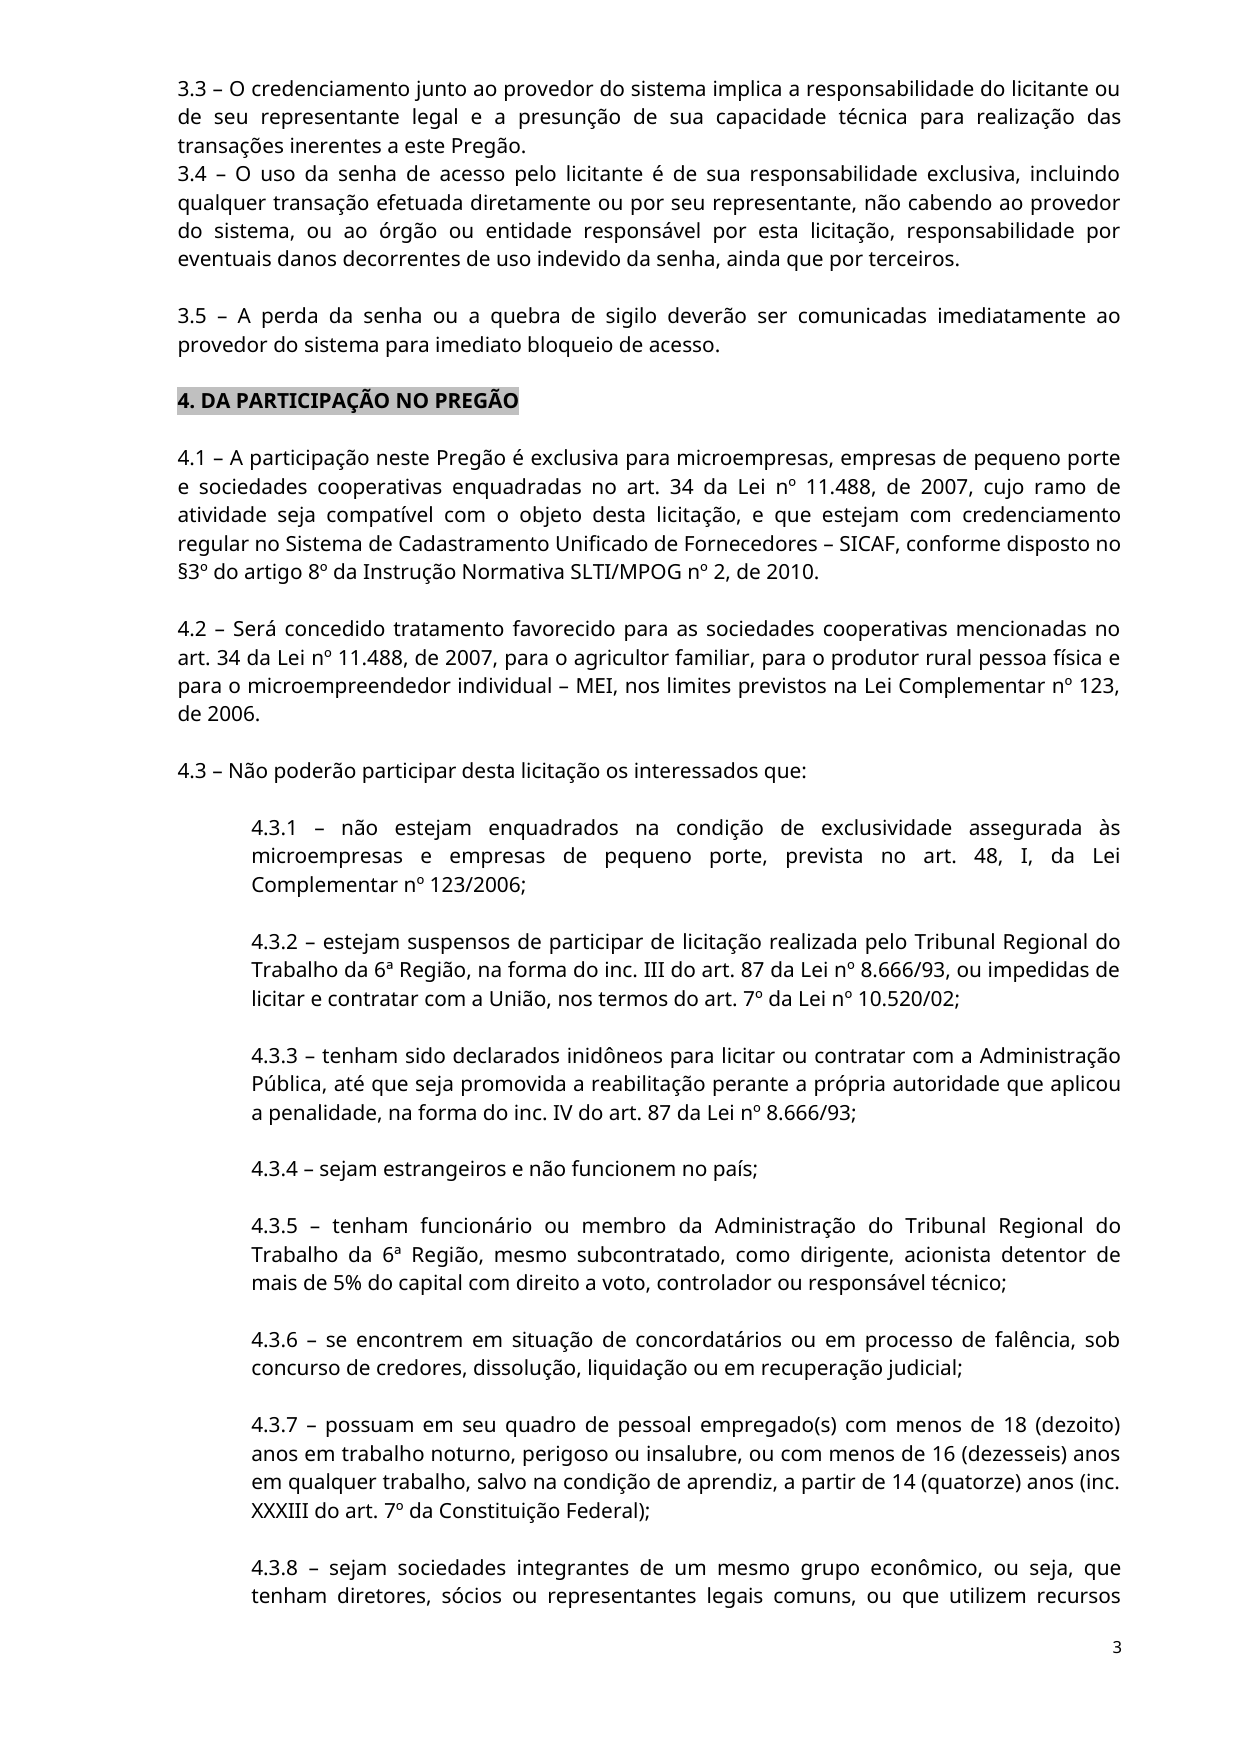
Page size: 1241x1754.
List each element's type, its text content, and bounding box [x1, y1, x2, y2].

text 4.3.1 – não estejam enquadrados na condição de exclusividade assegurada às microempresas e empresas de pequeno porte, prevista no art. 48, I, da Lei Complementar nº 123/2006; [251, 813, 1122, 898]
list 4.1 – A participação neste Pregão é exclusiva para microempresas, empresas de pequeno porte e sociedades cooperativas enquadradas no art. 34 da Lei nº 11.488, de 2007, cujo ramo de atividade seja compatível com o objeto desta licitação, e que estejam com credenciamento regular no Sistema de Cadastramento Unificado de Fornecedores – SICAF, conforme disposto no §3º do artigo 8º da Instrução Normativa SLTI/MPOG nº 2, de 2010. [177, 443, 1122, 586]
text 4.3.4 – sejam estrangeiros e não funcionem no país; [251, 1154, 1122, 1183]
text 4.3.2 – estejam suspensos de participar de licitação realizada pelo Tribunal Regional do Trabalho da 6ª Região, na forma do inc. III do art. 87 da Lei nº 8.666/93, ou impedidas de licitar e contratar com a União, nos termos do art. 7º da Lei nº 10.520/02; [251, 927, 1122, 1012]
list 4.2 – Será concedido tratamento favorecido para as sociedades cooperativas mencionadas no art. 34 da Lei nº 11.488, de 2007, para o agricultor familiar, para o produtor rural pessoa física e para o microempreendedor individual – MEI, nos limites previstos na Lei Complementar nº 123, de 2006. [177, 614, 1122, 728]
text 4.3.7 – possuam em seu quadro de pessoal empregado(s) com menos de 18 (dezoito) anos em trabalho noturno, perigoso ou insalubre, ou com menos de 16 (dezesseis) anos em qualquer trabalho, salvo na condição de aprendiz, a partir de 14 (quatorze) anos (inc. XXXIII do art. 7º da Constituição Federal); [251, 1410, 1122, 1524]
text 4.3.5 – tenham funcionário ou membro da Administração do Tribunal Regional do Trabalho da 6ª Região, mesmo subcontratado, como dirigente, acionista detentor de mais de 5% do capital com direito a voto, controlador ou responsável técnico; [251, 1211, 1122, 1297]
text 4.3 – Não poderão participar desta licitação os interessados que: [177, 756, 1122, 785]
text 4. DA PARTICIPAÇÃO NO PREGÃO [177, 387, 1122, 415]
text 3.3 – O credenciamento junto ao provedor do sistema implica a responsabilidade do licitante ou de seu representante legal e a presunção de sua capacidade técnica para realização das transações inerentes a este Pregão. [177, 74, 1122, 159]
text 4.3.6 – se encontrem em situação de concordatários ou em processo de falência, sob concurso de credores, dissolução, liquidação ou em recuperação judicial; [251, 1325, 1122, 1382]
text 4.3.8 – sejam sociedades integrantes de um mesmo grupo econômico, ou seja, que tenham diretores, sócios ou representantes legais comuns, ou que utilizem recursos [251, 1553, 1122, 1609]
text 3.5 – A perda da senha ou a quebra de sigilo deverão ser comunicadas imediatamente ao provedor do sistema para imediato bloqueio de acesso. [177, 301, 1122, 358]
text 3.4 – O uso da senha de acesso pelo licitante é de sua responsabilidade exclusiva, incluindo qualquer transação efetuada diretamente ou por seu representante, não cabendo ao provedor do sistema, ou ao órgão ou entidade responsável por esta licitação, responsabilidade por eventuais danos decorrentes de uso indevido da senha, ainda que por terceiros. [177, 159, 1122, 273]
text 4.3.3 – tenham sido declarados inidôneos para licitar ou contratar com a Administração Pública, até que seja promovida a reabilitação perante a própria autoridade que aplicou a penalidade, na forma do inc. IV do art. 87 da Lei nº 8.666/93; [251, 1041, 1122, 1126]
